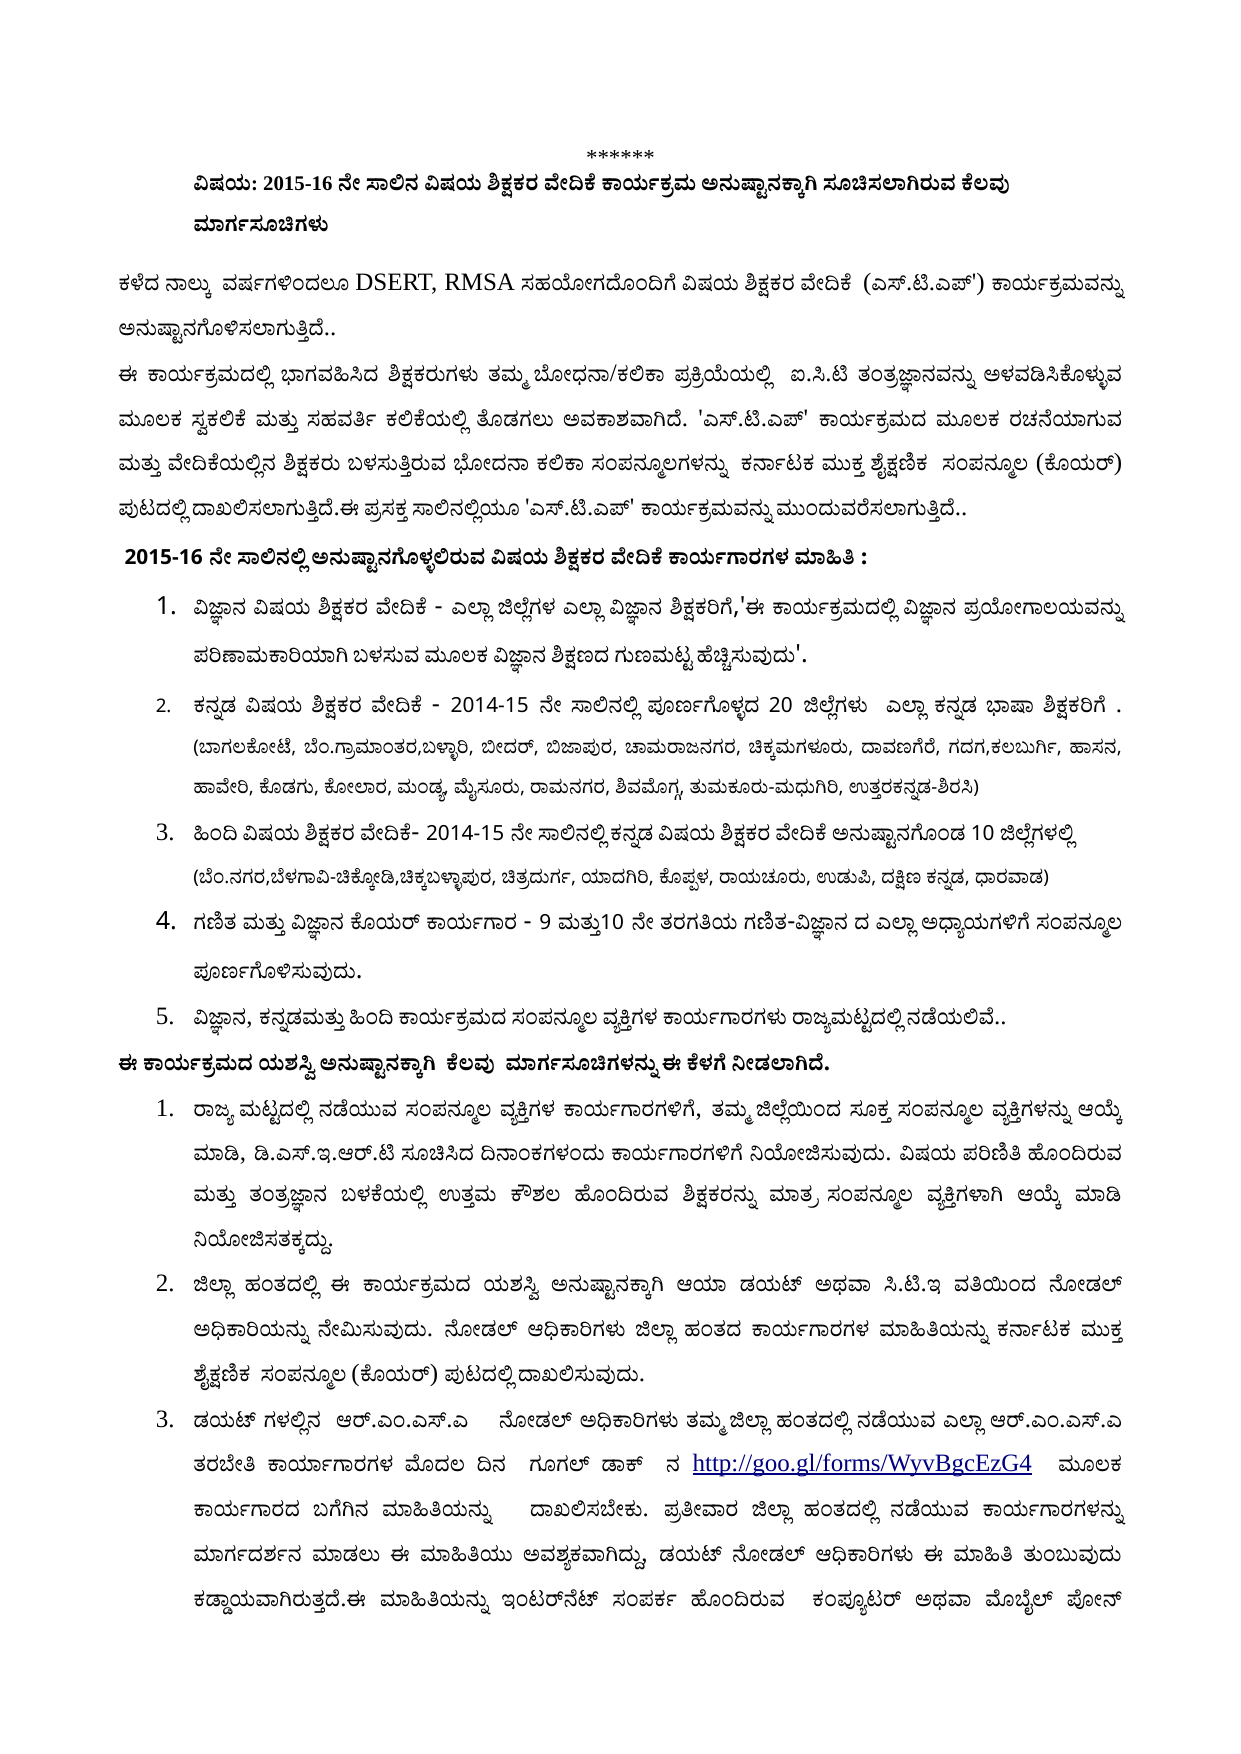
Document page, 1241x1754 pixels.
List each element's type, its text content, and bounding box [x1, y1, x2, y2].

list ವಿಜ್ಞಾನ, ಕನ್ನಡಮತ್ತು ಹಿಂದಿ ಕಾರ್ಯಕ್ರಮದ ಸಂಪನ್ಮೂಲ ವ್ಯಕ್ತಿಗಳ ಕಾರ್ಯಗಾರಗಳು ರಾಜ್ಯಮಟ್ಟದಲ್ಲಿ ನಡೆಯಲಿವೆ.. [156, 1001, 1122, 1039]
text ಕಳೆದ ನಾಲ್ಕು ವರ್ಷಗಳಿಂದಲೂ DSERT, RMSA ಸಹಯೋಗದೊಂದಿಗೆ ವಿಷಯ ಶಿಕ್ಷಕರ ವೇದಿಕೆ (ಎಸ್.ಟಿ.ಎಪ್') ಕಾರ್ಯಕ್ರಮವನ್ನು ಅನುಷ್ಟಾನಗೊಳಿಸಲಾಗುತ್ತಿದೆ.. [118, 267, 1122, 350]
text ಈ ಕಾರ್ಯಕ್ರಮದಲ್ಲಿ ಭಾಗವಹಿಸಿದ ಶಿಕ್ಷಕರುಗಳು ತಮ್ಮ ಬೋಧನಾ/ಕಲಿಕಾ ಪ್ರಕ್ರಿಯೆಯಲ್ಲಿ ಐ.ಸಿ.ಟಿ ತಂತ್ರಜ್ಞಾನವನ್ನು ಅಳವಡಿಸಿಕೊಳ್ಳುವ ಮೂಲಕ ಸ್ವಕಲಿಕೆ ಮತ್ತು ಸಹವರ್ತಿ ಕಲಿಕೆಯಲ್ಲಿ ತೊಡಗಲು ಅವಕಾಶವಾಗಿದೆ. 'ಎಸ್.ಟಿ.ಎಪ್' ಕಾರ್ಯಕ್ರಮದ ಮೂಲಕ ರಚನೆಯಾಗುವ ಮತ್ತು ವೇದಿಕೆಯಲ್ಲಿನ ಶಿಕ್ಷಕರು ಬಳಸುತ್ತಿರುವ ಭೋದನಾ ಕಲಿಕಾ ಸಂಪನ್ಮೂಲಗಳನ್ನು ಕರ್ನಾಟಕ ಮುಕ್ತ ಶೈಕ್ಷಣಿಕ ಸಂಪನ್ಮೂಲ (ಕೊಯರ್) ಪುಟದಲ್ಲಿ ದಾಖಲಿಸಲಾಗುತ್ತಿದೆ.ಈ ಪ್ರಸಕ್ತ ಸಾಲಿನಲ್ಲಿಯೂ 'ಎಸ್.ಟಿ.ಎಪ್' ಕಾರ್ಯಕ್ರಮವನ್ನು ಮುಂದುವರೆಸಲಾಗುತ್ತಿದೆ.. [118, 358, 1122, 530]
text 2015-16 ನೇ ಸಾಲಿನಲ್ಲಿ ಅನುಷ್ಟಾನಗೊಳ್ಳಲಿರುವ ವಿಷಯ ಶಿಕ್ಷಕರ ವೇದಿಕೆ ಕಾರ್ಯಗಾರಗಳ ಮಾಹಿತಿ : [118, 538, 1122, 579]
list ಗಣಿತ ಮತ್ತು ವಿಜ್ಞಾನ ಕೊಯರ್ ಕಾರ್ಯಗಾರ - 9 ಮತ್ತು10 ನೇ ತರಗತಿಯ ಗಣಿತ-ವಿಜ್ಞಾನ ದ ಎಲ್ಲಾ ಅಧ್ಯಾಯಗಳಿಗೆ ಸಂಪನ್ಮೂಲ ಪೂರ್ಣಗೊಳಿಸುವುದು. [156, 903, 1122, 993]
list (ಬೆಂ.ನಗರ,ಬೆಳಗಾವಿ-ಚಿಕ್ಕೋಡಿ,ಚಿಕ್ಕಬಳ್ಳಾಪುರ, ಚಿತ್ರದುರ್ಗ, ಯಾದಗಿರಿ, ಕೊಪ್ಪಳ, ರಾಯಚೂರು, ಉಡುಪಿ, ದಕ್ಷಿಣ ಕನ್ನಡ, ಧಾರವಾಡ) [156, 863, 1122, 896]
list ಕನ್ನಡ ವಿಷಯ ಶಿಕ್ಷಕರ ವೇದಿಕೆ - 2014-15 ನೇ ಸಾಲಿನಲ್ಲಿ ಪೂರ್ಣಗೊಳ್ಳದ 20 ಜಿಲ್ಲೆಗಳು ಎಲ್ಲಾ ಕನ್ನಡ ಭಾಷಾ ಶಿಕ್ಷಕರಿಗೆ .(ಬಾಗಲಕೋಟೆ, ಬೆಂ.ಗ್ರಾಮಾಂತರ,ಬಳ್ಳಾರಿ, ಬೀದರ್, ಬಿಜಾಪುರ, ಚಾಮರಾಜನಗರ, ಚಿಕ್ಕಮಗಳೂರು, ದಾವಣಗೆರೆ, ಗದಗ,ಕಲಬುರ್ಗಿ, ಹಾಸನ, ಹಾವೇರಿ, ಕೊಡಗು, ಕೋಲಾರ, ಮಂಡ್ಯ, ಮೈಸೂರು, ರಾಮನಗರ, ಶಿವಮೊಗ್ಗ, ತುಮಕೂರು-ಮಧುಗಿರಿ, ಉತ್ತರಕನ್ನಡ-ಶಿರಸಿ) [156, 686, 1122, 806]
list ಡಯಟ್ ಗಳಲ್ಲಿನ ಆರ್.ಎಂ.ಎಸ್.ಎ ನೋಡಲ್ ಅಧಿಕಾರಿಗಳು ತಮ್ಮ ಜಿಲ್ಲಾ ಹಂತದಲ್ಲಿ ನಡೆಯುವ ಎಲ್ಲಾ ಆರ್.ಎಂ.ಎಸ್.ಎ ತರಬೇತಿ ಕಾರ್ಯಾಗಾರಗಳ ಮೊದಲ ದಿನ ಗೂಗಲ್ ಡಾಕ್ ನ http://goo.gl/forms/WyvBgcEzG4 ಮೂಲಕ ಕಾರ್ಯಗಾರದ ಬಗೆಗಿನ ಮಾಹಿತಿಯನ್ನು ದಾಖಲಿಸಬೇಕು. ಪ್ರತೀವಾರ ಜಿಲ್ಲಾ ಹಂತದಲ್ಲಿ ನಡೆಯುವ ಕಾರ್ಯಗಾರಗಳನ್ನು ಮಾರ್ಗದರ್ಶನ ಮಾಡಲು ಈ ಮಾಹಿತಿಯು ಅವಶ್ಯಕವಾಗಿದ್ದು, ಡಯಟ್ ನೋಡಲ್ ಆಧಿಕಾರಿಗಳು ಈ ಮಾಹಿತಿ ತುಂಬುವುದು ಕಡ್ಡಾಯವಾಗಿರುತ್ತದೆ.ಈ ಮಾಹಿತಿಯನ್ನು ಇಂಟರ್‌ನೆಟ್‌ ಸಂಪರ್ಕ ಹೊಂದಿರುವ ಕಂಪ್ಯೂಟರ್ ಅಥವಾ ಮೊಬೈಲ್ ಪೋನ್ [156, 1404, 1122, 1621]
list ವಿಜ್ಞಾನ ವಿಷಯ ಶಿಕ್ಷಕರ ವೇದಿಕೆ - ಎಲ್ಲಾ ಜಿಲ್ಲೆಗಳ ಎಲ್ಲಾ ವಿಜ್ಞಾನ ಶಿಕ್ಷಕರಿಗೆ,'ಈ ಕಾರ್ಯಕ್ರಮದಲ್ಲಿ ವಿಜ್ಞಾನ ಪ್ರಯೋಗಾಲಯವನ್ನು ಪರಿಣಾಮಕಾರಿಯಾಗಿ ಬಳಸುವ ಮೂಲಕ ವಿಜ್ಞಾನ ಶಿಕ್ಷಣದ ಗುಣಮಟ್ಟ ಹೆಚ್ಚಿಸುವುದು'. [156, 588, 1122, 678]
list ರಾಜ್ಯ ಮಟ್ಟದಲ್ಲಿ ನಡೆಯುವ ಸಂಪನ್ಮೂಲ ವ್ಯಕ್ತಿಗಳ ಕಾರ್ಯಗಾರಗಳಿಗೆ, ತಮ್ಮ ಜಿಲ್ಲೆಯಿಂದ ಸೂಕ್ತ ಸಂಪನ್ಮೂಲ ವ್ಯಕ್ತಿಗಳನ್ನು ಆಯ್ಕೆ ಮಾಡಿ, ಡಿ.ಎಸ್.ಇ.ಆರ್.ಟಿ ಸೂಚಿಸಿದ ದಿನಾಂಕಗಳಂದು ಕಾರ್ಯಗಾರಗಳಿಗೆ ನಿಯೋಜಿಸುವುದು. ವಿಷಯ ಪರಿಣಿತಿ ಹೊಂದಿರುವ ಮತ್ತು ತಂತ್ರಜ್ಞಾನ ಬಳಕೆಯಲ್ಲಿ ಉತ್ತಮ ಕೌಶಲ ಹೊಂದಿರುವ ಶಿಕ್ಷಕರನ್ನು ಮಾತ್ರ ಸಂಪನ್ಮೂಲ ವ್ಯಕ್ತಿಗಳಾಗಿ ಆಯ್ಕೆ ಮಾಡಿ ನಿಯೋಜಿಸತಕ್ಕದ್ದು. [156, 1093, 1122, 1261]
text ****** [118, 144, 1122, 171]
text ವಿಷಯ: 2015-16 ನೇ ಸಾಲಿನ ವಿಷಯ ಶಿಕ್ಷಕರ ವೇದಿಕೆ ಕಾರ್ಯಕ್ರಮ ಅನುಷ್ಟಾನಕ್ಕಾಗಿ ಸೂಚಿಸಲಾಗಿರುವ ಕೆಲವು ಮಾರ್ಗಸೂಚಿಗಳು [118, 171, 1122, 246]
list ಹಿಂದಿ ವಿಷಯ ಶಿಕ್ಷಕರ ವೇದಿಕೆ- 2014-15 ನೇ ಸಾಲಿನಲ್ಲಿ ಕನ್ನಡ ವಿಷಯ ಶಿಕ್ಷಕರ ವೇದಿಕೆ ಅನುಷ್ಟಾನಗೊಂಡ 10 ಜಿಲ್ಲೆಗಳಲ್ಲಿ [156, 813, 1122, 855]
list ಜಿಲ್ಲಾ ಹಂತದಲ್ಲಿ ಈ ಕಾರ್ಯಕ್ರಮದ ಯಶಸ್ವಿ ಅನುಷ್ಟಾನಕ್ಕಾಗಿ ಆಯಾ ಡಯಟ್ ಅಥವಾ ಸಿ.ಟಿ.ಇ ವತಿಯಿಂದ ನೋಡಲ್ ಅಧಿಕಾರಿಯನ್ನು ನೇಮಿಸುವುದು. ನೋಡಲ್ ಆಧಿಕಾರಿಗಳು ಜಿಲ್ಲಾ ಹಂತದ ಕಾರ್ಯಗಾರಗಳ ಮಾಹಿತಿಯನ್ನು ಕರ್ನಾಟಕ ಮುಕ್ತ ಶೈಕ್ಷಣಿಕ ಸಂಪನ್ಮೂಲ (ಕೊಯರ್) ಪುಟದಲ್ಲಿ ದಾಖಲಿಸುವುದು. [156, 1268, 1122, 1396]
text ಈ ಕಾರ್ಯಕ್ರಮದ ಯಶಸ್ವಿ ಅನುಷ್ಟಾನಕ್ಕಾಗಿ ಕೆಲವು ಮಾರ್ಗಸೂಚಿಗಳನ್ನು ಈ ಕೆಳಗೆ ನೀಡಲಾಗಿದೆ. [118, 1047, 1122, 1085]
